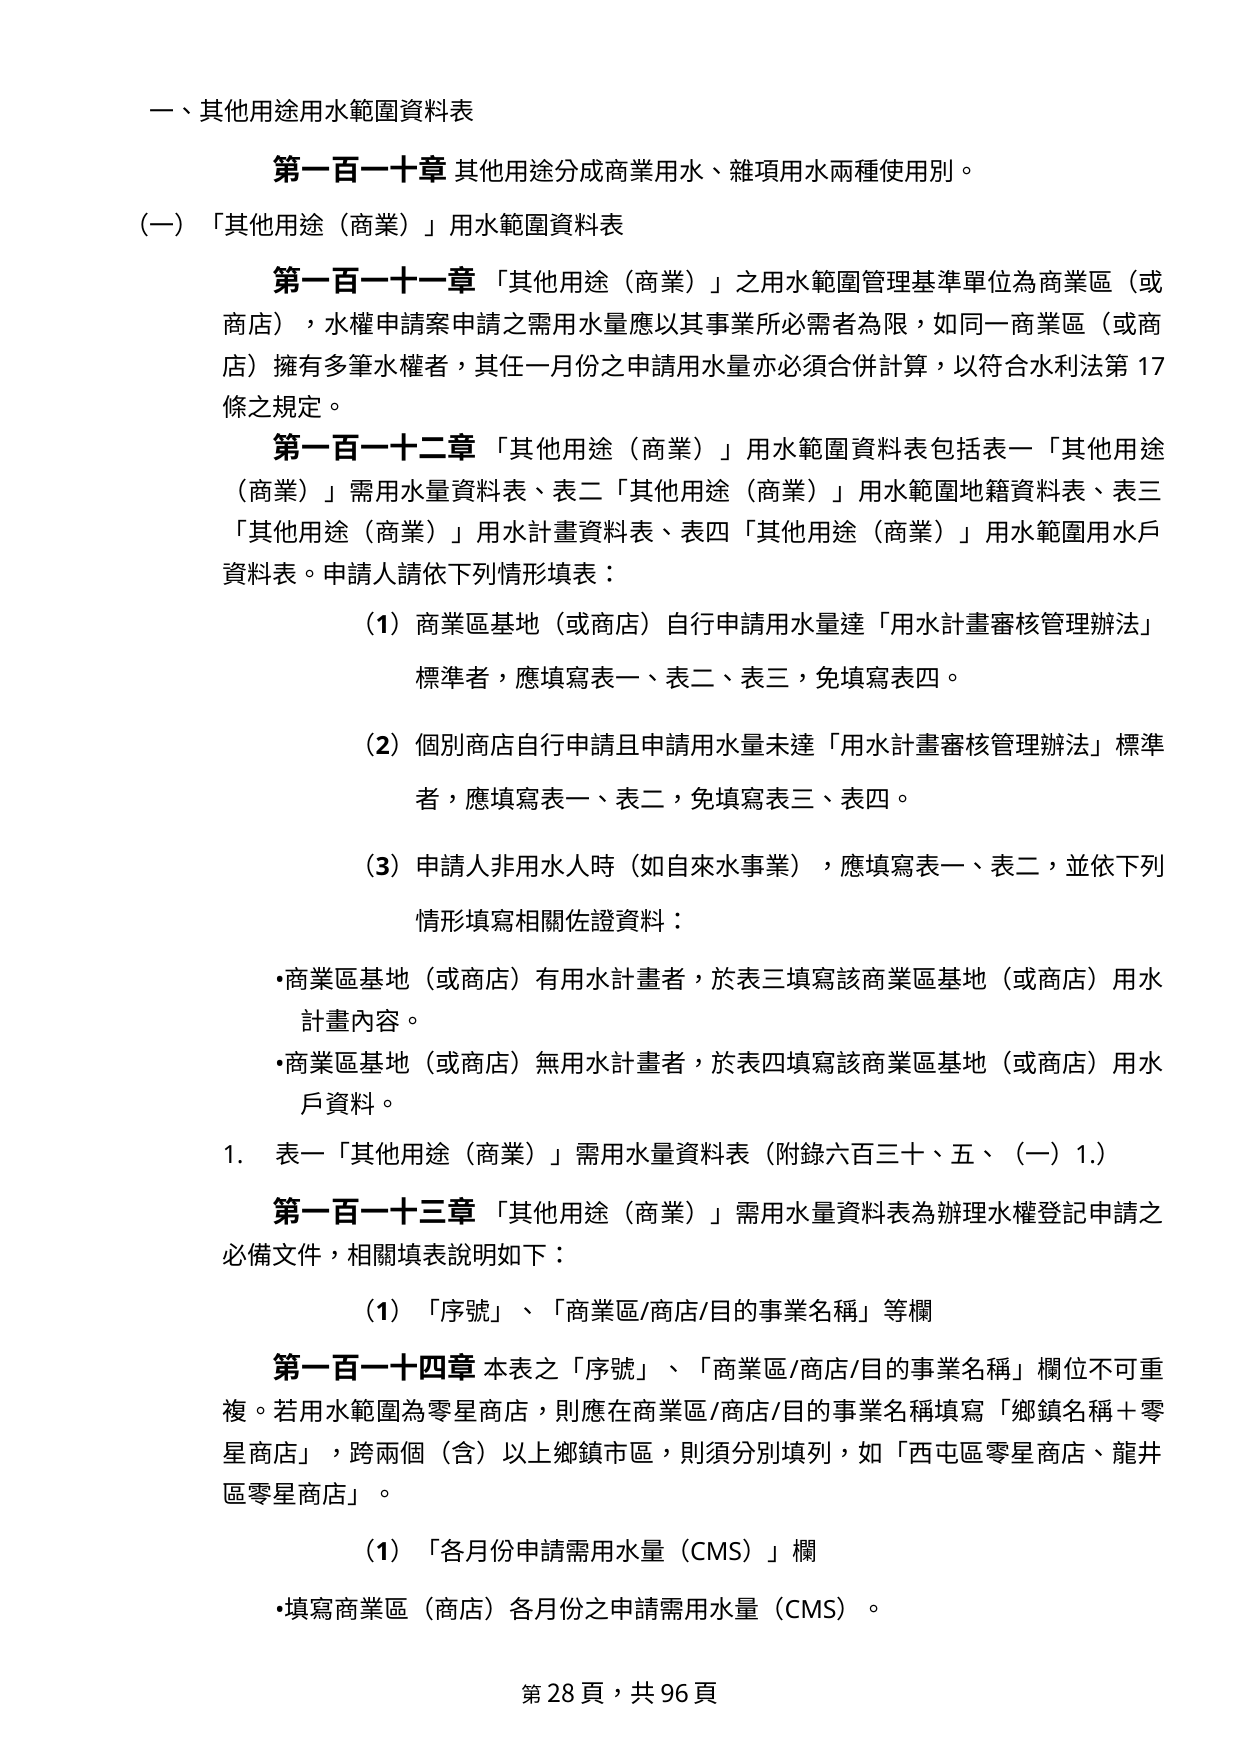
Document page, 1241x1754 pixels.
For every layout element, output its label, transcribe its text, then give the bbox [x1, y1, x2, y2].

subtitle 「其他用途（商業）」用水範圍資料表 [199, 207, 1165, 241]
subtitle 「各月份申請需用水量（CMS）」欄 [415, 1531, 1165, 1567]
list 「其他用途（商業）」之用水範圍管理基準單位為商業區（或商店），水權申請案申請之需用水量應以其事業所必需者為限，如同一商業區（或商店）擁有多筆水權者，其任一月份之申請用水量亦必須合併計算，以符合水利法第17條之規定。 [222, 258, 1165, 425]
list 本表之「序號」、「商業區/商店/目的事業名稱」欄位不可重複。若用水範圍為零星商店，則應在商業區/商店/目的事業名稱填寫「鄉鎮名稱＋零星商店」，跨兩個（含）以上鄉鎮市區，則須分別填列，如「西屯區零星商店、龍井區零星商店」。 [222, 1346, 1165, 1512]
list 其他用途分成商業用水、雜項用水兩種使用別。 [222, 147, 1165, 189]
subtitle 個別商店自行申請且申請用水量未達「用水計畫審核管理辦法」標準者，應填寫表一、表二，免填寫表三、表四。 [415, 726, 1165, 816]
subtitle 商業區基地（或商店）有用水計畫者，於表三填寫該商業區基地（或商店）用水計畫內容。 [275, 956, 1165, 1039]
subtitle 表一「其他用途（商業）」需用水量資料表（附錄六百七十六、五、（一）1.） [223, 1135, 1165, 1171]
list 「其他用途（商業）」需用水量資料表為辦理水權登記申請之必備文件，相關填表說明如下： [222, 1189, 1165, 1272]
subtitle 商業區基地（或商店）無用水計畫者，於表四填寫該商業區基地（或商店）用水戶資料。 [275, 1039, 1165, 1122]
subtitle 申請人非用水人時（如自來水事業），應填寫表一、表二，並依下列情形填寫相關佐證資料： [415, 847, 1165, 937]
subtitle 「序號」、「商業區/商店/目的事業名稱」等欄 [415, 1291, 1165, 1327]
subtitle 其他用途用水範圍資料表 [199, 87, 1165, 128]
list 「其他用途（商業）」用水範圍資料表包括表一「其他用途（商業）」需用水量資料表、表二「其他用途（商業）」用水範圍地籍資料表、表三「其他用途（商業）」用水計畫資料表、表四「其他用途（商業）」用水範圍用水戶資料表。申請人請依下列情形填表： [222, 425, 1165, 592]
subtitle 商業區基地（或商店）自行申請用水量達「用水計畫審核管理辦法」標準者，應填寫表一、表二、表三，免填寫表四。 [415, 604, 1165, 695]
subtitle 填寫商業區（商店）各月份之申請需用水量（CMS）。 [275, 1585, 1165, 1627]
